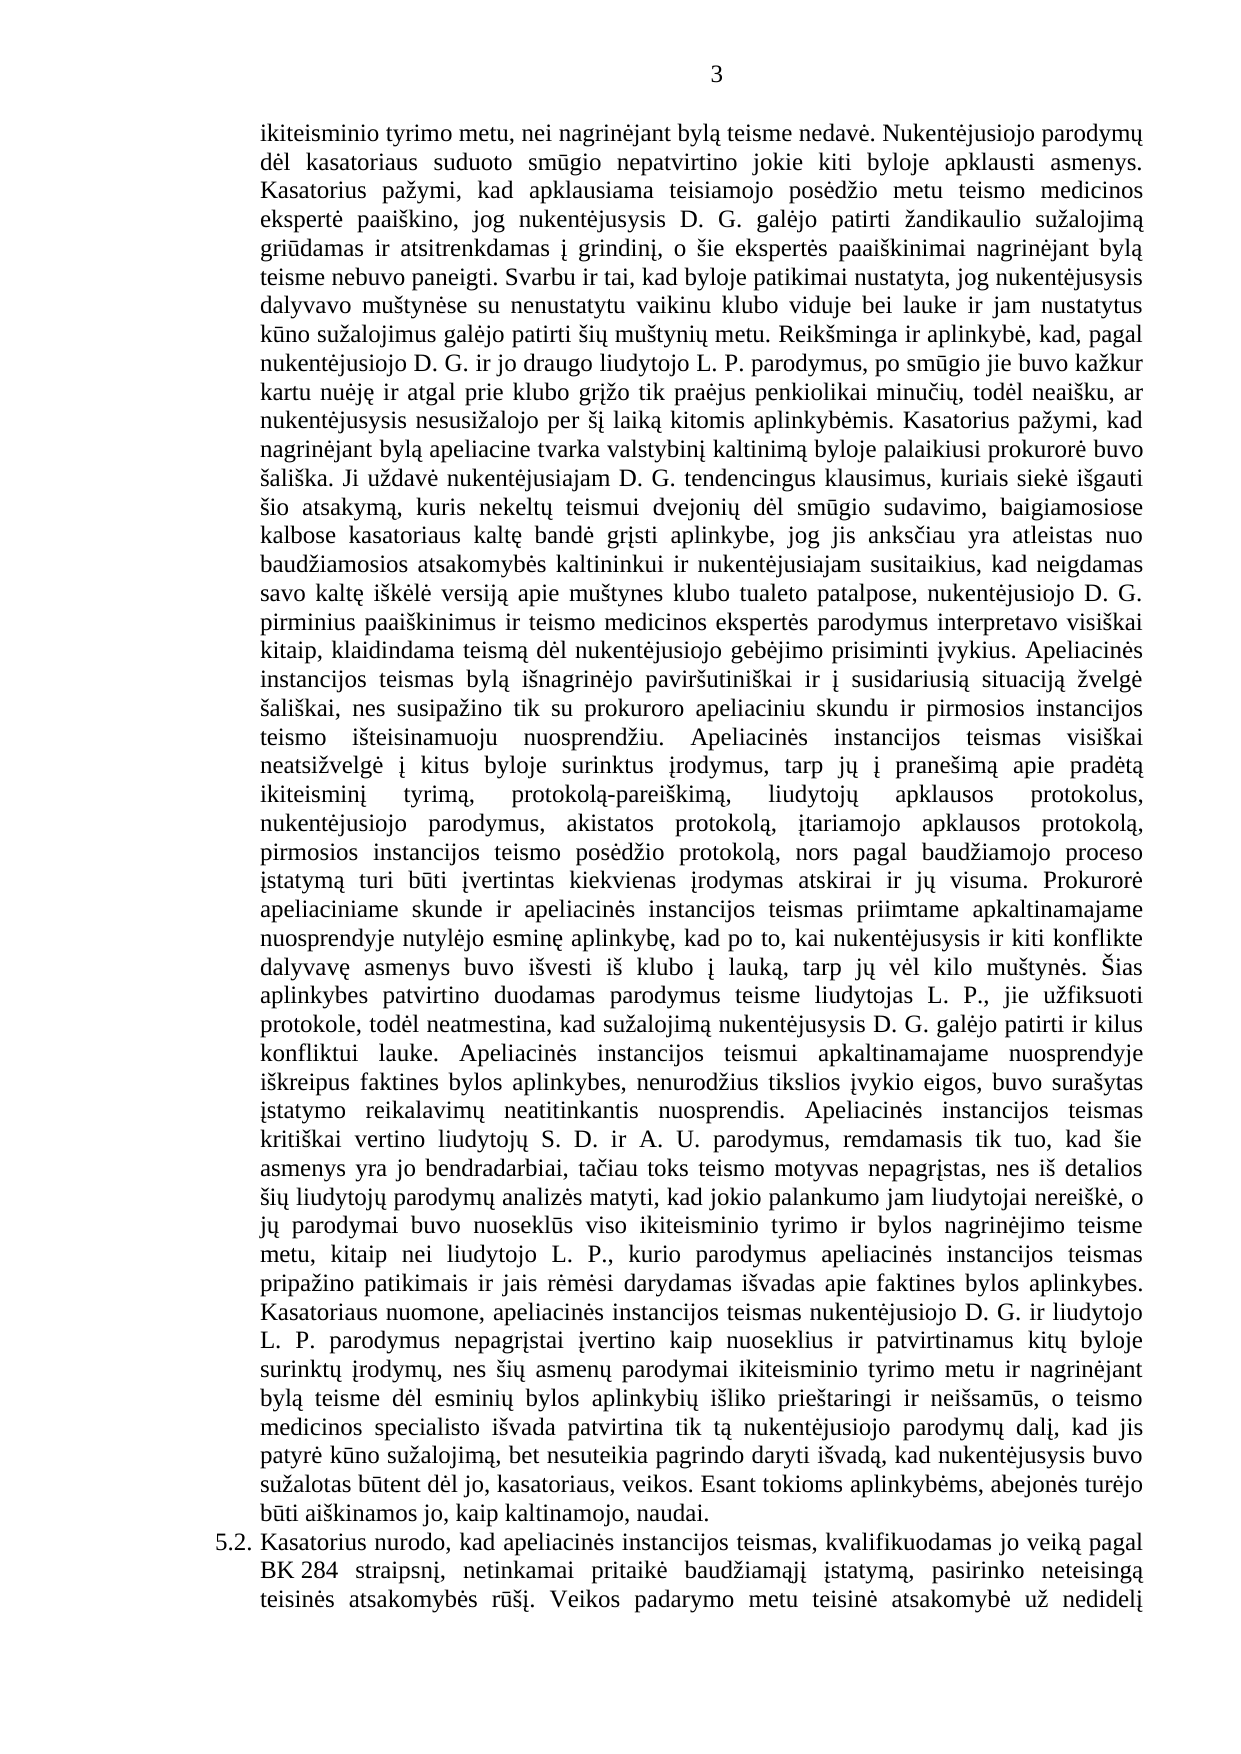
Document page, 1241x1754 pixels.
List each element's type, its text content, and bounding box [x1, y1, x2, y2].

text ikiteisminio tyrimo metu, nei nagrinėjant bylą teisme nedavė. Nukentėjusiojo parodymų dėl kasatoriaus suduoto smūgio nepatvirtino jokie kiti byloje apklausti asmenys. Kasatorius pažymi, kad apklausiama teisiamojo posėdžio metu teismo medicinos ekspertė paaiškino, jog nukentėjusysis D. G. galėjo patirti žandikaulio sužalojimą griūdamas ir atsitrenkdamas į grindinį, o šie ekspertės paaiškinimai nagrinėjant bylą teisme nebuvo paneigti. Svarbu ir tai, kad byloje patikimai nustatyta, jog nukentėjusysis dalyvavo muštynėse su nenustatytu vaikinu klubo viduje bei lauke ir jam nustatytus kūno sužalojimus galėjo patirti šių muštynių metu. Reikšminga ir aplinkybė, kad, pagal nukentėjusiojo D. G. ir jo draugo liudytojo L. P. parodymus, po smūgio jie buvo kažkur kartu nuėję ir atgal prie klubo grįžo tik praėjus penkiolikai minučių, todėl neaišku, ar nukentėjusysis nesusižalojo per šį laiką kitomis aplinkybėmis. Kasatorius pažymi, kad nagrinėjant bylą apeliacine tvarka valstybinį kaltinimą byloje palaikiusi prokurorė buvo šališka. Ji uždavė nukentėjusiajam D. G. tendencingus klausimus, kuriais siekė išgauti šio atsakymą, kuris nekeltų teismui dvejonių dėl smūgio sudavimo, baigiamosiose kalbose kasatoriaus kaltę bandė grįsti aplinkybe, jog jis anksčiau yra atleistas nuo baudžiamosios atsakomybės kaltininkui ir nukentėjusiajam susitaikius, kad neigdamas savo kaltę iškėlė versiją apie muštynes klubo tualeto patalpose, nukentėjusiojo D. G. pirminius paaiškinimus ir teismo medicinos ekspertės parodymus interpretavo visiškai kitaip, klaidindama teismą dėl nukentėjusiojo gebėjimo prisiminti įvykius. Apeliacinės instancijos teismas bylą išnagrinėjo paviršutiniškai ir į susidariusią situaciją žvelgė šališkai, nes susipažino tik su prokuroro apeliaciniu skundu ir pirmosios instancijos teismo išteisinamuoju nuosprendžiu. Apeliacinės instancijos teismas visiškai neatsižvelgė į kitus byloje surinktus įrodymus, tarp jų į pranešimą apie pradėtą ikiteisminį tyrimą, protokolą-pareiškimą, liudytojų apklausos protokolus, nukentėjusiojo parodymus, akistatos protokolą, įtariamojo apklausos protokolą, pirmosios instancijos teismo posėdžio protokolą, nors pagal baudžiamojo proceso įstatymą turi būti įvertintas kiekvienas įrodymas atskirai ir jų visuma. Prokurorė apeliaciniame skunde ir apeliacinės instancijos teismas priimtame apkaltinamajame nuosprendyje nutylėjo esminę aplinkybę, kad po to, kai nukentėjusysis ir kiti konflikte dalyvavę asmenys buvo išvesti iš klubo į lauką, tarp jų vėl kilo muštynės. Šias aplinkybes patvirtino duodamas parodymus teisme liudytojas L. P., jie užfiksuoti protokole, todėl neatmestina, kad sužalojimą nukentėjusysis D. G. galėjo patirti ir kilus konfliktui lauke. Apeliacinės instancijos teismui apkaltinamajame nuosprendyje iškreipus faktines bylos aplinkybes, nenurodžius tikslios įvykio eigos, buvo surašytas įstatymo reikalavimų neatitinkantis nuosprendis. Apeliacinės instancijos teismas kritiškai vertino liudytojų S. D. ir A. U. parodymus, remdamasis tik tuo, kad šie asmenys yra jo bendradarbiai, tačiau toks teismo motyvas nepagrįstas, nes iš detalios šių liudytojų parodymų analizės matyti, kad jokio palankumo jam liudytojai nereiškė, o jų parodymai buvo nuoseklūs viso ikiteisminio tyrimo ir bylos nagrinėjimo teisme metu, kitaip nei liudytojo L. P., kurio parodymus apeliacinės instancijos teismas pripažino patikimais ir jais rėmėsi darydamas išvadas apie faktines bylos aplinkybes. Kasatoriaus nuomone, apeliacinės instancijos teismas nukentėjusiojo D. G. ir liudytojo L. P. parodymus nepagrįstai įvertino kaip nuoseklius ir patvirtinamus kitų byloje surinktų įrodymų, nes šių asmenų parodymai ikiteisminio tyrimo metu ir nagrinėjant bylą teisme dėl esminių bylos aplinkybių išliko prieštaringi ir neišsamūs, o teismo medicinos specialisto išvada patvirtina tik tą nukentėjusiojo parodymų dalį, kad jis patyrė kūno sužalojimą, bet nesuteikia pagrindo daryti išvadą, kad nukentėjusysis buvo sužalotas būtent dėl jo, kasatoriaus, veikos. Esant tokioms aplinkybėms, abejonės turėjo būti aiškinamos jo, kaip kaltinamojo, naudai. [215, 118, 1144, 1527]
text 5.2. Kasatorius nurodo, kad apeliacinės instancijos teismas, kvalifikuodamas jo veiką pagal BK 284 straipsnį, netinkamai pritaikė baudžiamąjį įstatymą, pasirinko neteisingą teisinės atsakomybės rūšį. Veikos padarymo metu teisinė atsakomybė už nedidelį [215, 1527, 1144, 1613]
